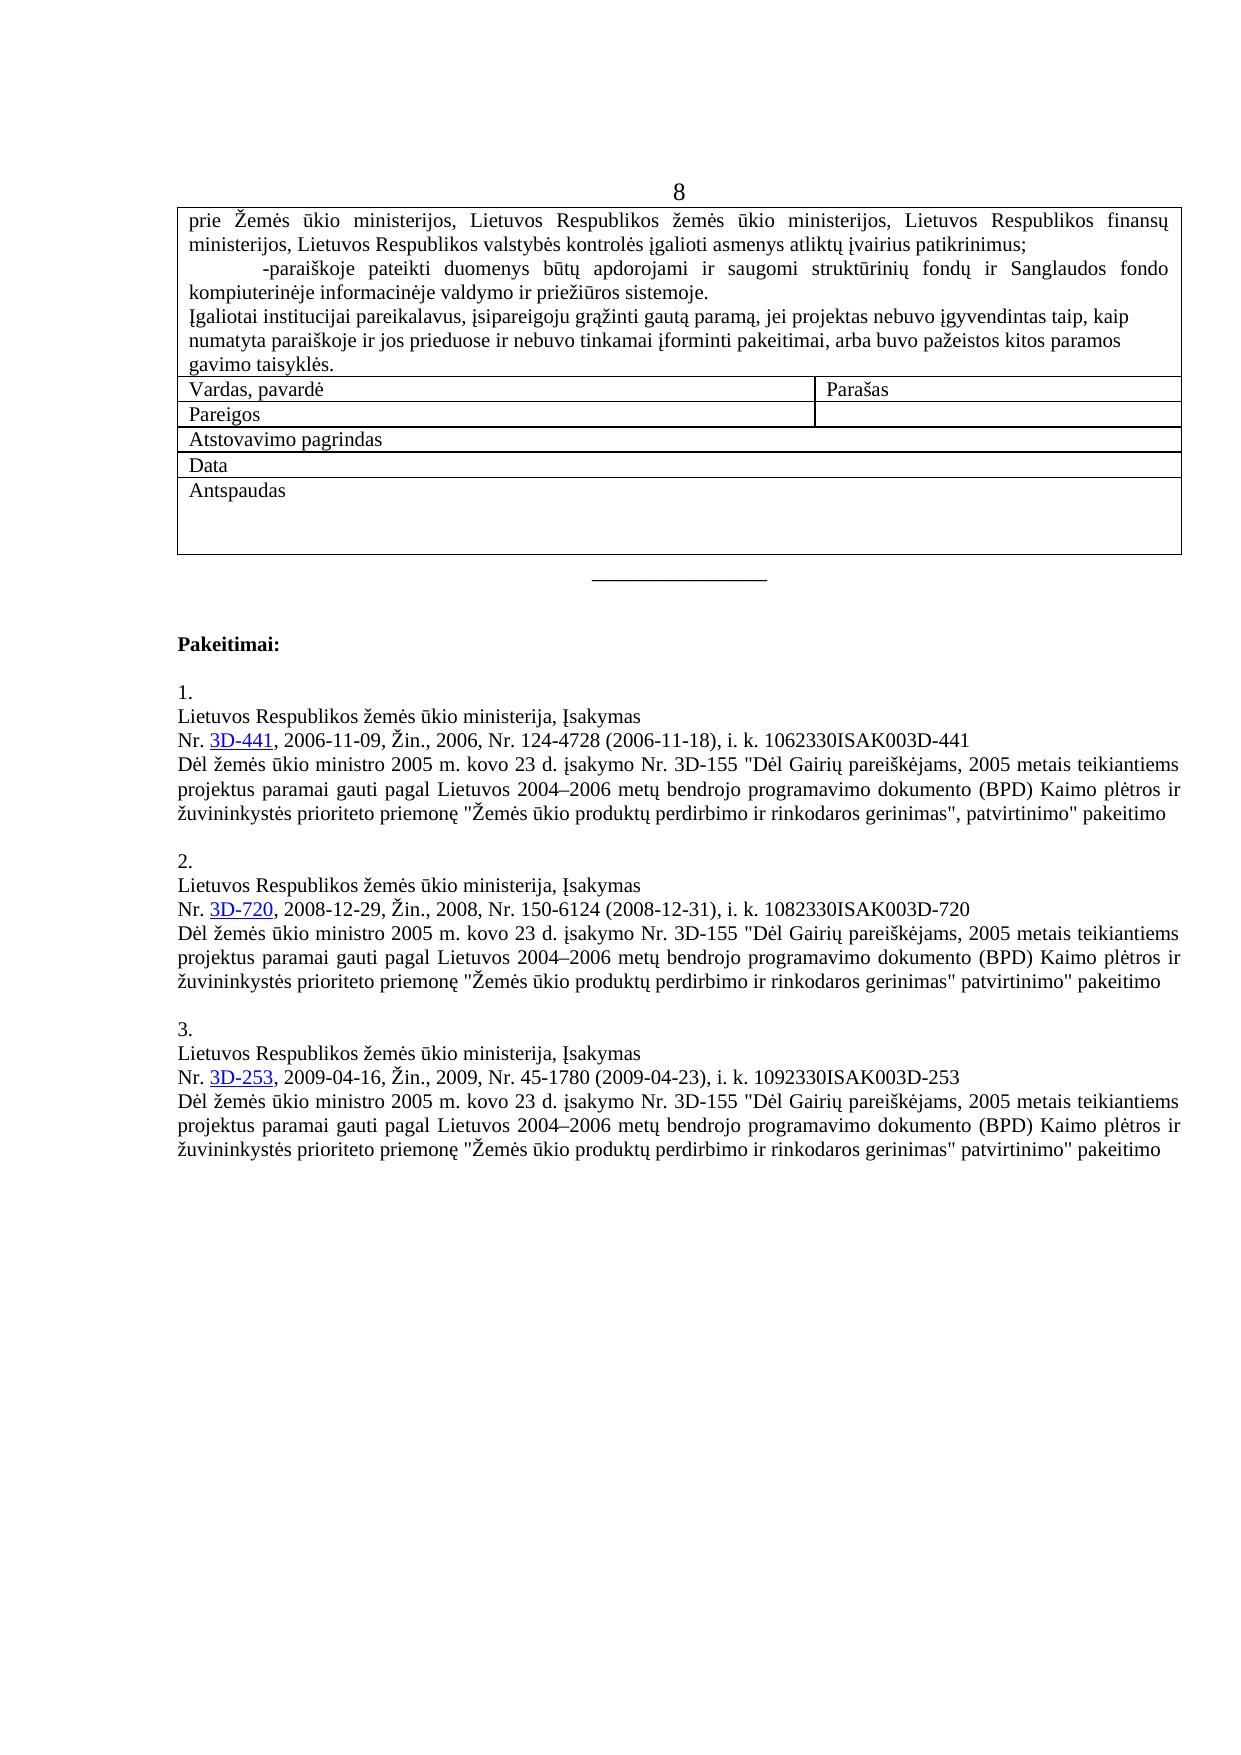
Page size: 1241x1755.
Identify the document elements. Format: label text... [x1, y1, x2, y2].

text Lietuvos Respublikos žemės ūkio ministerija, Įsakymas [177, 704, 1181, 728]
text Pakeitimai: [177, 632, 1181, 656]
table_cell Vardas, pavardė [178, 377, 814, 401]
table_cell Parašas [816, 377, 1181, 401]
text 1. [177, 680, 1181, 704]
text 3. [177, 1017, 1181, 1041]
table_cell Pareigos [178, 402, 814, 426]
table_cell Antspaudas [178, 478, 1181, 554]
table_cell Atstovavimo pagrindas [178, 428, 1181, 451]
text ______________ [177, 555, 1181, 584]
text Nr. 3D-720, 2008-12-29, Žin., 2008, Nr. 150-6124 (2008-12-31), i. k. 1082330ISAK003D-720 [177, 897, 1181, 921]
table_cell Data [178, 453, 1181, 477]
table_header prie Žemės ūkio ministerijos, Lietuvos Respublikos žemės ūkio ministerijos, Lietuvos Respublikos finansų ministerijos, Lietuvos Respublikos valstybės kontrolės įgalioti asmenys atliktų įvairius patikrinimus; -paraiškoje pateikti duomenys būtų apdorojami ir saugomi struktūrinių fondų ir Sanglaudos fondo kompiuterinėje informacinėje valdymo ir priežiūros sistemoje. Įgaliotai institucijai pareikalavus, įsipareigoju grąžinti gautą paramą, jei projektas nebuvo įgyvendintas taip, kaip numatyta paraiškoje ir jos prieduose ir nebuvo tinkamai įforminti pakeitimai, arba buvo pažeistos kitos paramos gavimo taisyklės. [178, 208, 1181, 376]
table_cell [816, 402, 1181, 426]
text Nr. 3D-253, 2009-04-16, Žin., 2009, Nr. 45-1780 (2009-04-23), i. k. 1092330ISAK003D-253 [177, 1065, 1181, 1089]
text 2. [177, 849, 1181, 873]
text Dėl žemės ūkio ministro 2005 m. kovo 23 d. įsakymo Nr. 3D-155 "Dėl Gairių pareiškėjams, 2005 metais teikiantiems projektus paramai gauti pagal Lietuvos 2004–2006 metų bendrojo programavimo dokumento (BPD) Kaimo plėtros ir žuvininkystės prioriteto priemonę "Žemės ūkio produktų perdirbimo ir rinkodaros gerinimas" patvirtinimo" pakeitimo [177, 921, 1181, 993]
text Lietuvos Respublikos žemės ūkio ministerija, Įsakymas [177, 873, 1181, 897]
text Dėl žemės ūkio ministro 2005 m. kovo 23 d. įsakymo Nr. 3D-155 "Dėl Gairių pareiškėjams, 2005 metais teikiantiems projektus paramai gauti pagal Lietuvos 2004–2006 metų bendrojo programavimo dokumento (BPD) Kaimo plėtros ir žuvininkystės prioriteto priemonę "Žemės ūkio produktų perdirbimo ir rinkodaros gerinimas" patvirtinimo" pakeitimo [177, 1089, 1181, 1161]
text Lietuvos Respublikos žemės ūkio ministerija, Įsakymas [177, 1041, 1181, 1065]
text Nr. 3D-441, 2006-11-09, Žin., 2006, Nr. 124-4728 (2006-11-18), i. k. 1062330ISAK003D-441 [177, 728, 1181, 752]
text Dėl žemės ūkio ministro 2005 m. kovo 23 d. įsakymo Nr. 3D-155 "Dėl Gairių pareiškėjams, 2005 metais teikiantiems projektus paramai gauti pagal Lietuvos 2004–2006 metų bendrojo programavimo dokumento (BPD) Kaimo plėtros ir žuvininkystės prioriteto priemonę "Žemės ūkio produktų perdirbimo ir rinkodaros gerinimas", patvirtinimo" pakeitimo [177, 752, 1181, 824]
